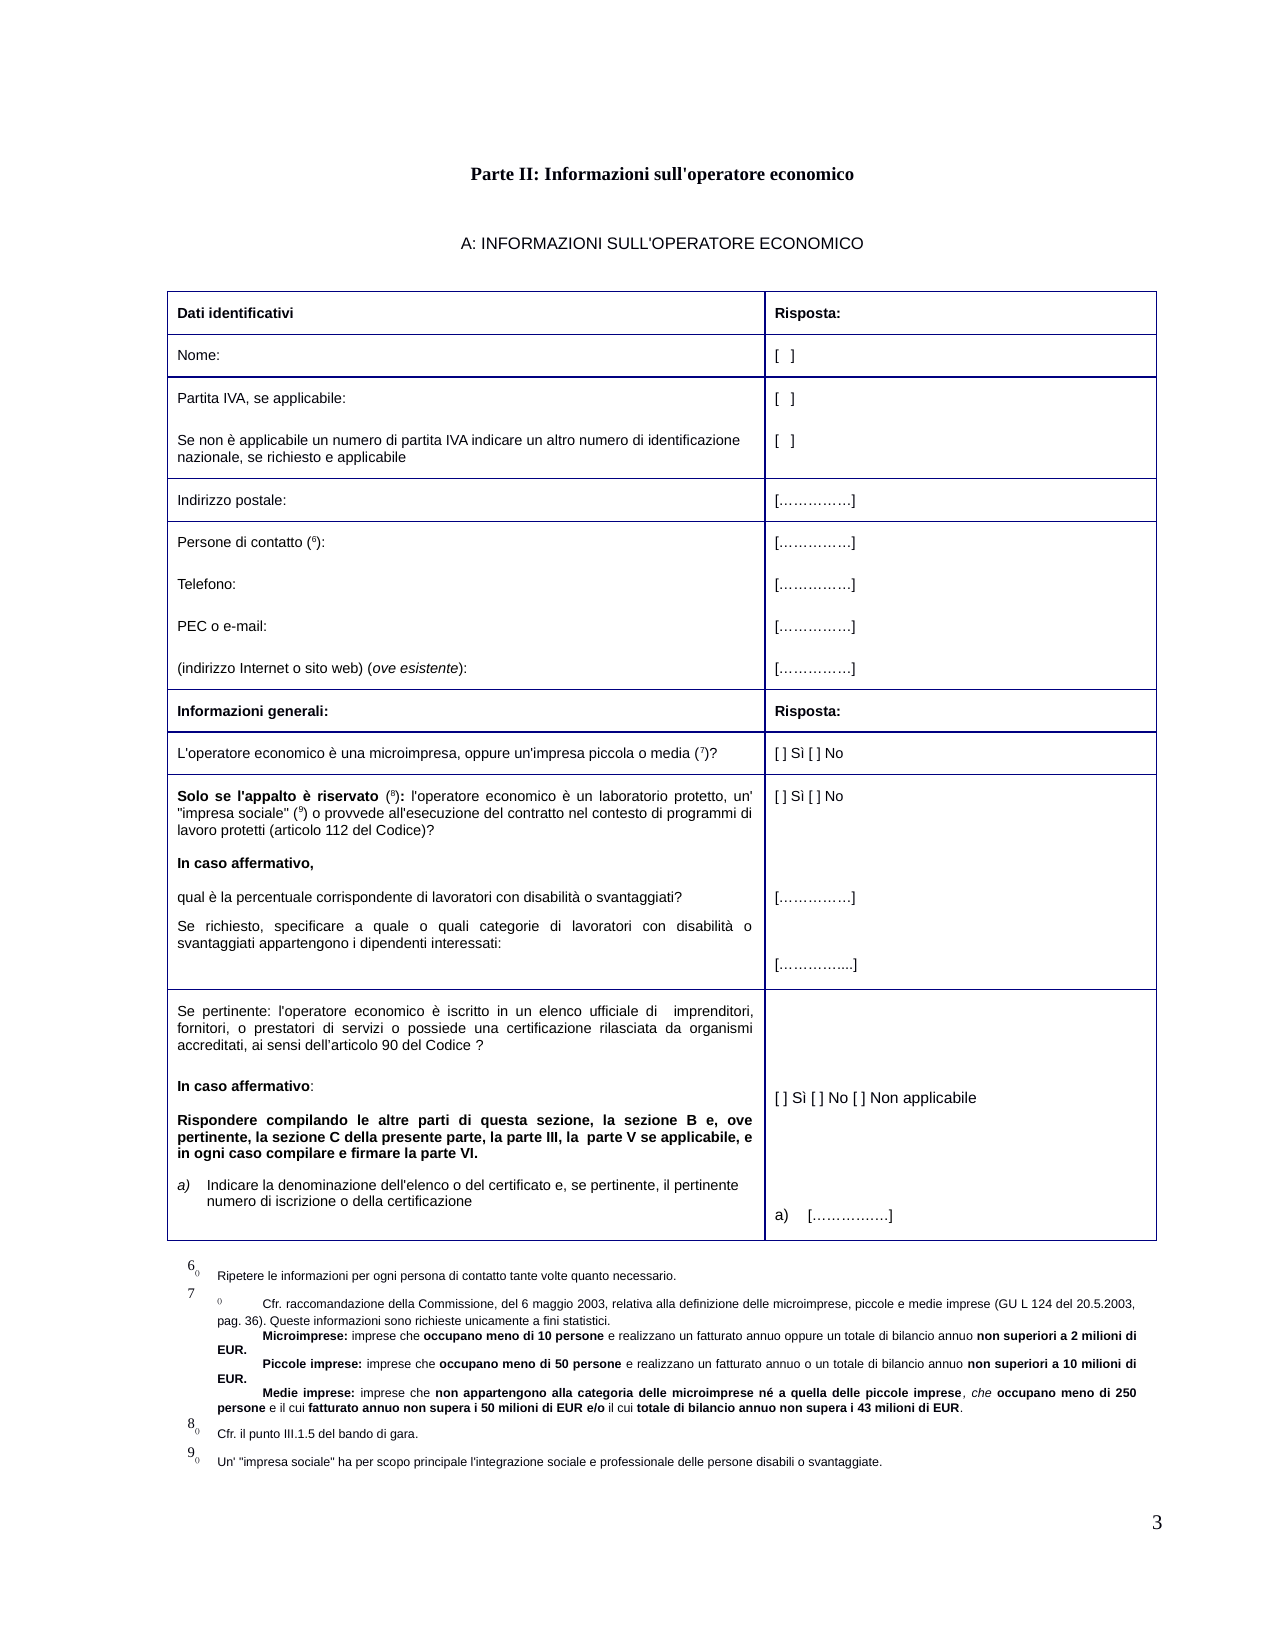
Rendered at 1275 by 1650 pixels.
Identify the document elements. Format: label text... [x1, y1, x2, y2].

table_cell Partita IVA, se applicabile: Se non è applicabile un numero di partita IVA indicare un altro numero di identificazione nazionale, se richiesto e applicabile [168, 378, 764, 478]
table_header Dati identificativi [168, 292, 764, 333]
table_cell Persone di contatto (): Telefono: PEC o e-mail: (indirizzo Internet o sito web) (ove esistente): [168, 522, 764, 689]
table_cell [ ] Sì [ ] No [ ] Non applicabile [………….…] [766, 990, 1156, 1240]
table_cell Se pertinente: l'operatore economico è iscritto in un elenco ufficiale di imprenditori, fornitori, o prestatori di servizi o possiede una certificazione rilasciata da organismi accreditati, ai sensi dell’articolo 90 del Codice ? In caso affermativo: Rispondere compilando le altre parti di questa sezione, la sezione B e, ove pertinente, la sezione C della presente parte, la parte III, la parte V se applicabile, e in ogni caso compilare e firmare la parte VI. Indicare la denominazione dell'elenco o del certificato e, se pertinente, il pertinente numero di iscrizione o della certificazione [168, 990, 764, 1240]
table_cell [ ] [ ] [766, 378, 1156, 478]
table_cell [……………] [766, 479, 1156, 521]
title A: Informazioni sull'operatore economico [187, 234, 1137, 253]
table_header Risposta: [766, 292, 1156, 333]
table_cell [……………] [……………] [……………] [……………] [766, 522, 1156, 689]
table_cell Solo se l'appalto è riservato (): l'operatore economico è un laboratorio protetto, un' "impresa sociale" () o provvede all'esecuzione del contratto nel contesto di programmi di lavoro protetti (articolo 112 del Codice)? In caso affermativo, qual è la percentuale corrispondente di lavoratori con disabilità o svantaggiati? Se richiesto, specificare a quale o quali categorie di lavoratori con disabilità o svantaggiati appartengono i dipendenti interessati: [168, 775, 764, 989]
table_cell [ ] Sì [ ] No [……………] […………....] [766, 775, 1156, 989]
table_cell Nome: [168, 335, 764, 376]
table_cell [ ] [766, 335, 1156, 376]
title Parte II: Informazioni sull'operatore economico [187, 162, 1137, 184]
table_cell Risposta: [766, 690, 1156, 731]
table_cell [ ] Sì [ ] No [766, 733, 1156, 774]
table_cell Indirizzo postale: [168, 479, 764, 521]
table_cell L'operatore economico è una microimpresa, oppure un'impresa piccola o media ()? [168, 733, 764, 774]
table_cell Informazioni generali: [168, 690, 764, 731]
